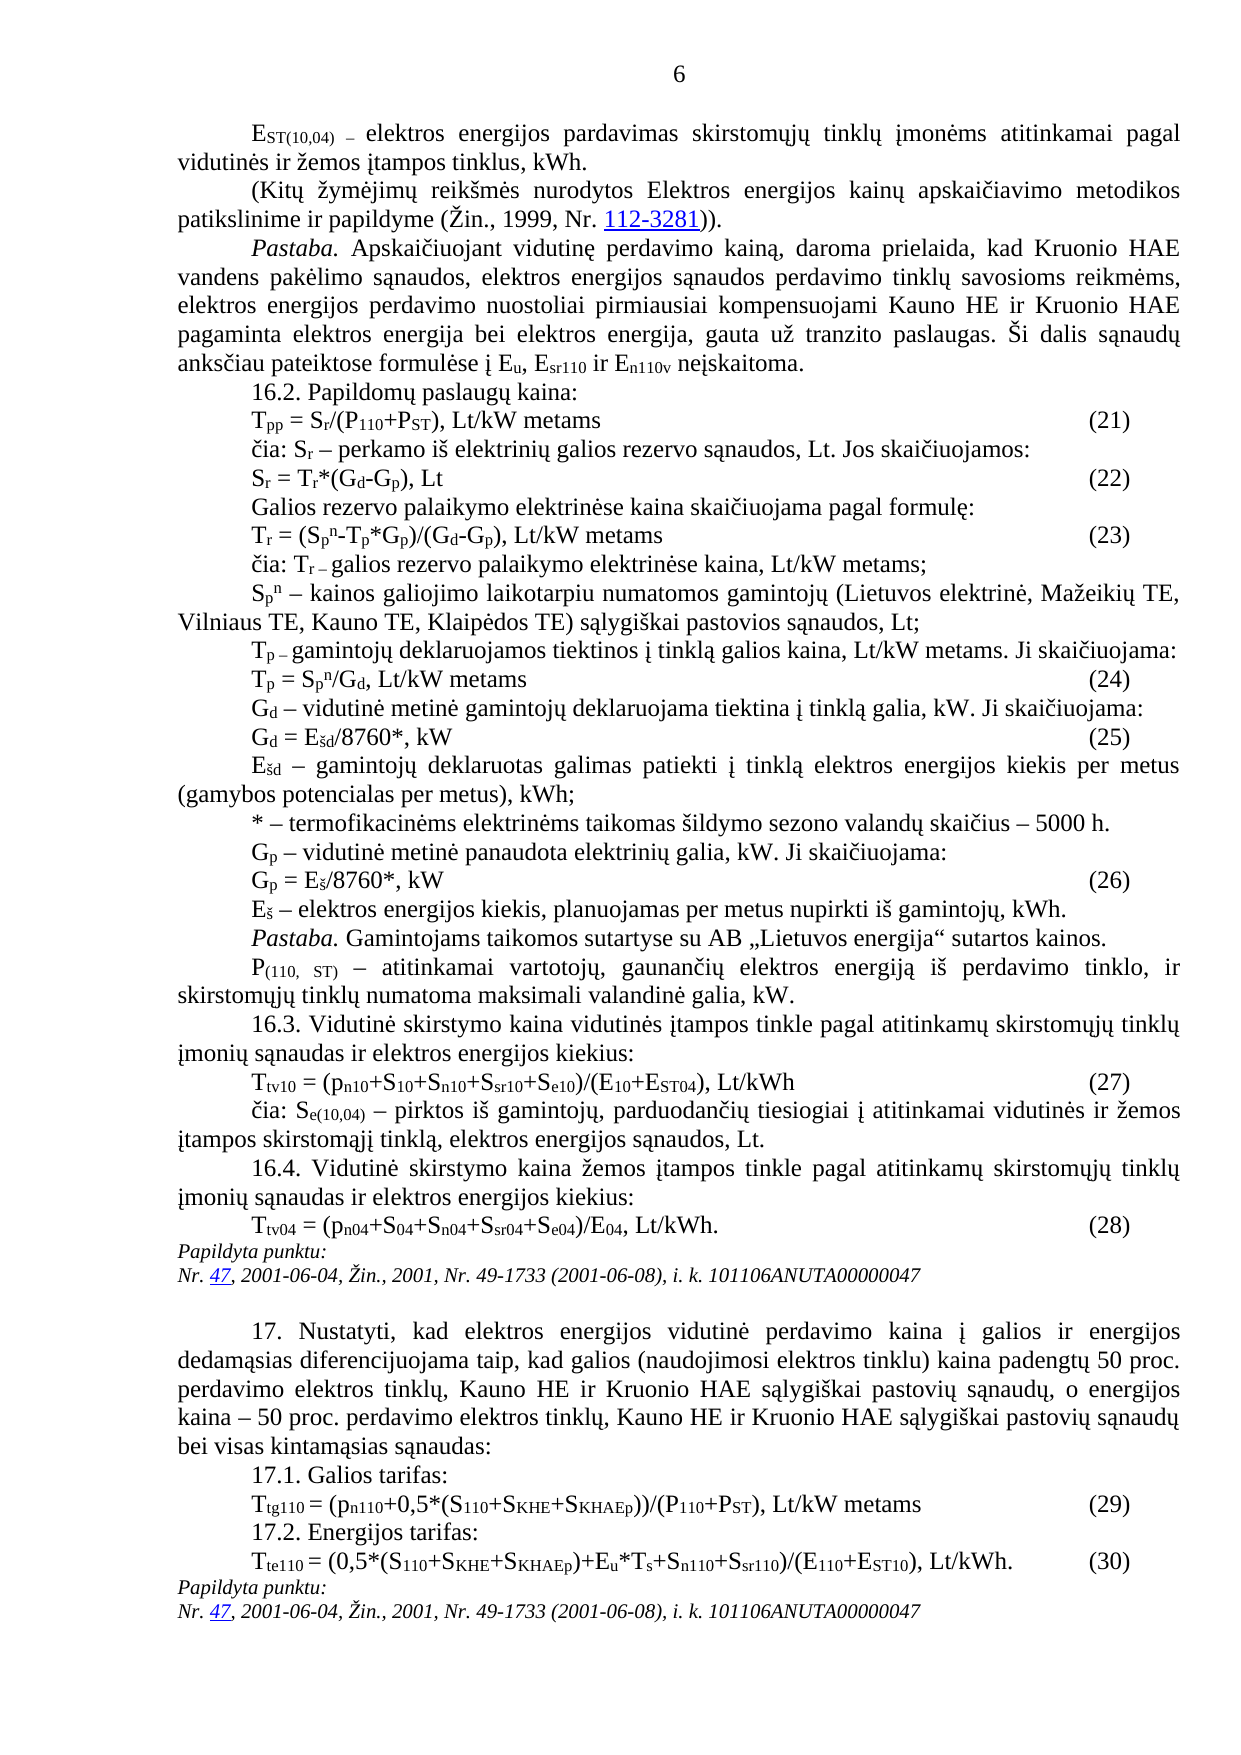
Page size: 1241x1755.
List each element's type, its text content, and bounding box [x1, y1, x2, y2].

text Pastaba. Apskaičiuojant vidutinę perdavimo kainą, daroma prielaida, kad Kruonio HAE vandens pakėlimo sąnaudos, elektros energijos sąnaudos perdavimo tinklų savosioms reikmėms, elektros energijos perdavimo nuostoliai pirmiausiai kompensuojami Kauno HE ir Kruonio HAE pagaminta elektros energija bei elektros energija, gauta už tranzito paslaugas. Ši dalis sąnaudų anksčiau pateiktose formulėse į Eu, Esr110 ir En110v neįskaitoma. [177, 233, 1181, 377]
text P(110, ST) – atitinkamai vartotojų, gaunančių elektros energiją iš perdavimo tinklo, ir skirstomųjų tinklų numatoma maksimali valandinė galia, kW. [177, 952, 1181, 1009]
text Tp – gamintojų deklaruojamos tiektinos į tinklą galios kaina, Lt/kW metams. Ji skaičiuojama: [177, 636, 1181, 664]
text Tr = (Spn-Tp*Gp)/(Gd-Gp), Lt/kW metams (23) [177, 521, 1181, 549]
text Gp = Eš/8760*, kW (26) [177, 866, 1181, 894]
text čia: Tr – galios rezervo palaikymo elektrinėse kaina, Lt/kW metams; [177, 549, 1181, 578]
text EST(10,04) – elektros energijos pardavimas skirstomųjų tinklų įmonėms atitinkamai pagal vidutinės ir žemos įtampos tinklus, kWh. [177, 118, 1181, 176]
text (Kitų žymėjimų reikšmės nurodytos Elektros energijos kainų apskaičiavimo metodikos patikslinime ir papildyme (Žin., 1999, Nr. 112-3281)). [177, 176, 1181, 233]
text 17. Nustatyti, kad elektros energijos vidutinė perdavimo kaina į galios ir energijos dedamąsias diferencijuojama taip, kad galios (naudojimosi elektros tinklu) kaina padengtų 50 proc. perdavimo elektros tinklų, Kauno HE ir Kruonio HAE sąlygiškai pastovių sąnaudų, o energijos kaina – 50 proc. perdavimo elektros tinklų, Kauno HE ir Kruonio HAE sąlygiškai pastovių sąnaudų bei visas kintamąsias sąnaudas: [177, 1316, 1181, 1460]
text 17.1. Galios tarifas: [177, 1460, 1181, 1489]
text Galios rezervo palaikymo elektrinėse kaina skaičiuojama pagal formulę: [177, 492, 1181, 521]
text Sr = Tr*(Gd-Gp), Lt (22) [177, 463, 1181, 492]
text 17.2. Energijos tarifas: [177, 1517, 1181, 1546]
text čia: Sr – perkamo iš elektrinių galios rezervo sąnaudos, Lt. Jos skaičiuojamos: [177, 434, 1181, 463]
text 16.2. Papildomų paslaugų kaina: [177, 377, 1181, 406]
text 16.4. Vidutinė skirstymo kaina žemos įtampos tinkle pagal atitinkamų skirstomųjų tinklų įmonių sąnaudas ir elektros energijos kiekius: [177, 1153, 1181, 1211]
text Ttv10 = (pn10+S10+Sn10+Ssr10+Se10)/(E10+EST04), Lt/kWh (27) [177, 1067, 1181, 1096]
text Nr. 47, 2001-06-04, Žin., 2001, Nr. 49-1733 (2001-06-08), i. k. 101106ANUTA00000047 [177, 1263, 1181, 1287]
text Spn – kainos galiojimo laikotarpiu numatomos gamintojų (Lietuvos elektrinė, Mažeikių TE, Vilniaus TE, Kauno TE, Klaipėdos TE) sąlygiškai pastovios sąnaudos, Lt; [177, 578, 1181, 636]
text Pastaba. Gamintojams taikomos sutartyse su AB „Lietuvos energija“ sutartos kainos. [177, 923, 1181, 952]
text Eš – elektros energijos kiekis, planuojamas per metus nupirkti iš gamintojų, kWh. [177, 894, 1181, 923]
text Ešd – gamintojų deklaruotas galimas patiekti į tinklą elektros energijos kiekis per metus (gamybos potencialas per metus), kWh; [177, 751, 1181, 808]
text Tte110 = (0,5*(S110+SKHE+SKHAEp)+Eu*Ts+Sn110+Ssr110)/(E110+EST10), Lt/kWh. (30) [177, 1546, 1181, 1575]
text Gd – vidutinė metinė gamintojų deklaruojama tiektina į tinklą galia, kW. Ji skaičiuojama: [177, 693, 1181, 722]
text Gd = Ešd/8760*, kW (25) [177, 722, 1181, 751]
text Papildyta punktu: [177, 1575, 1181, 1599]
text Nr. 47, 2001-06-04, Žin., 2001, Nr. 49-1733 (2001-06-08), i. k. 101106ANUTA00000047 [177, 1599, 1181, 1623]
text Ttv04 = (pn04+S04+Sn04+Ssr04+Se04)/E04, Lt/kWh. (28) [177, 1211, 1181, 1239]
text čia: Se(10,04) – pirktos iš gamintojų, parduodančių tiesiogiai į atitinkamai vidutinės ir žemos įtampos skirstomąjį tinklą, elektros energijos sąnaudos, Lt. [177, 1096, 1181, 1153]
text Tpp = Sr/(P110+PST), Lt/kW metams (21) [177, 406, 1181, 434]
text * – termofikacinėms elektrinėms taikomas šildymo sezono valandų skaičius – 5000 h. [177, 808, 1181, 837]
text Tp = Spn/Gd, Lt/kW metams (24) [177, 664, 1181, 693]
text 16.3. Vidutinė skirstymo kaina vidutinės įtampos tinkle pagal atitinkamų skirstomųjų tinklų įmonių sąnaudas ir elektros energijos kiekius: [177, 1009, 1181, 1067]
text Papildyta punktu: [177, 1239, 1181, 1263]
text Ttg110 = (pn110+0,5*(S110+SKHE+SKHAEp))/(P110+PST), Lt/kW metams (29) [177, 1489, 1181, 1517]
text Gp – vidutinė metinė panaudota elektrinių galia, kW. Ji skaičiuojama: [177, 837, 1181, 866]
